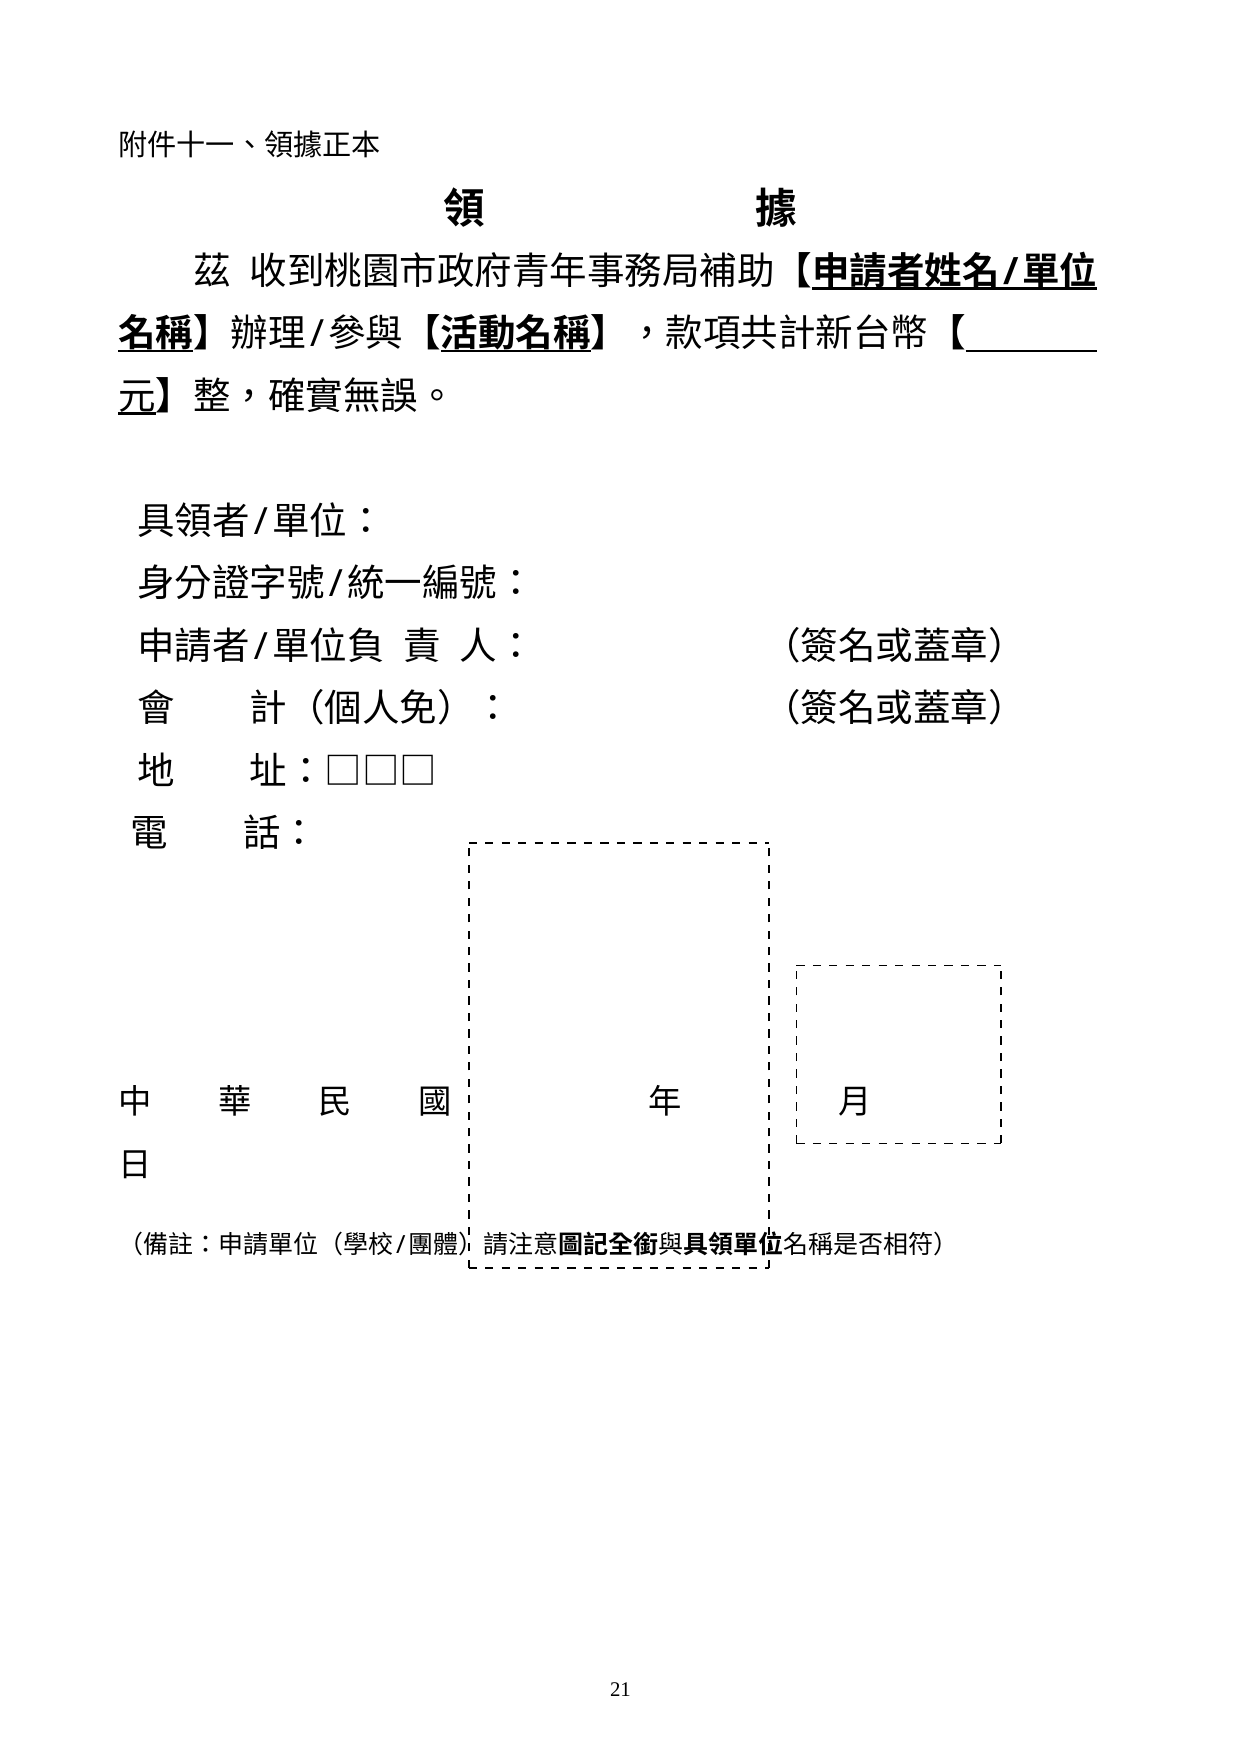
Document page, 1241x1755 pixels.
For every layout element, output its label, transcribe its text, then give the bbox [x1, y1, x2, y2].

text （備註：申請單位（學校/團體）請注意圖記全銜與具領單位名稱是否相符） [118, 1201, 1122, 1264]
text 具領者/單位： [118, 476, 1122, 539]
text 申請者/單位負 責 人： （簽名或蓋章） [118, 601, 1122, 664]
text 會 計（個人免）： （簽名或蓋章） [118, 664, 1122, 726]
text 附件十一、領據正本 [118, 101, 1122, 164]
text 身分證字號/統一編號： [118, 539, 1122, 601]
text 電 話： [118, 789, 1122, 851]
text 茲 收到桃園市政府青年事務局補助【申請者姓名/單位名稱】辦理/參與【活動名稱】，款項共計新台幣【 元】整，確實無誤。 [118, 226, 1122, 414]
text 中 華 民 國 年 月 日 [118, 1057, 1122, 1182]
text 領 據 [118, 164, 1122, 226]
text 地 址：□□□ [118, 726, 1122, 789]
